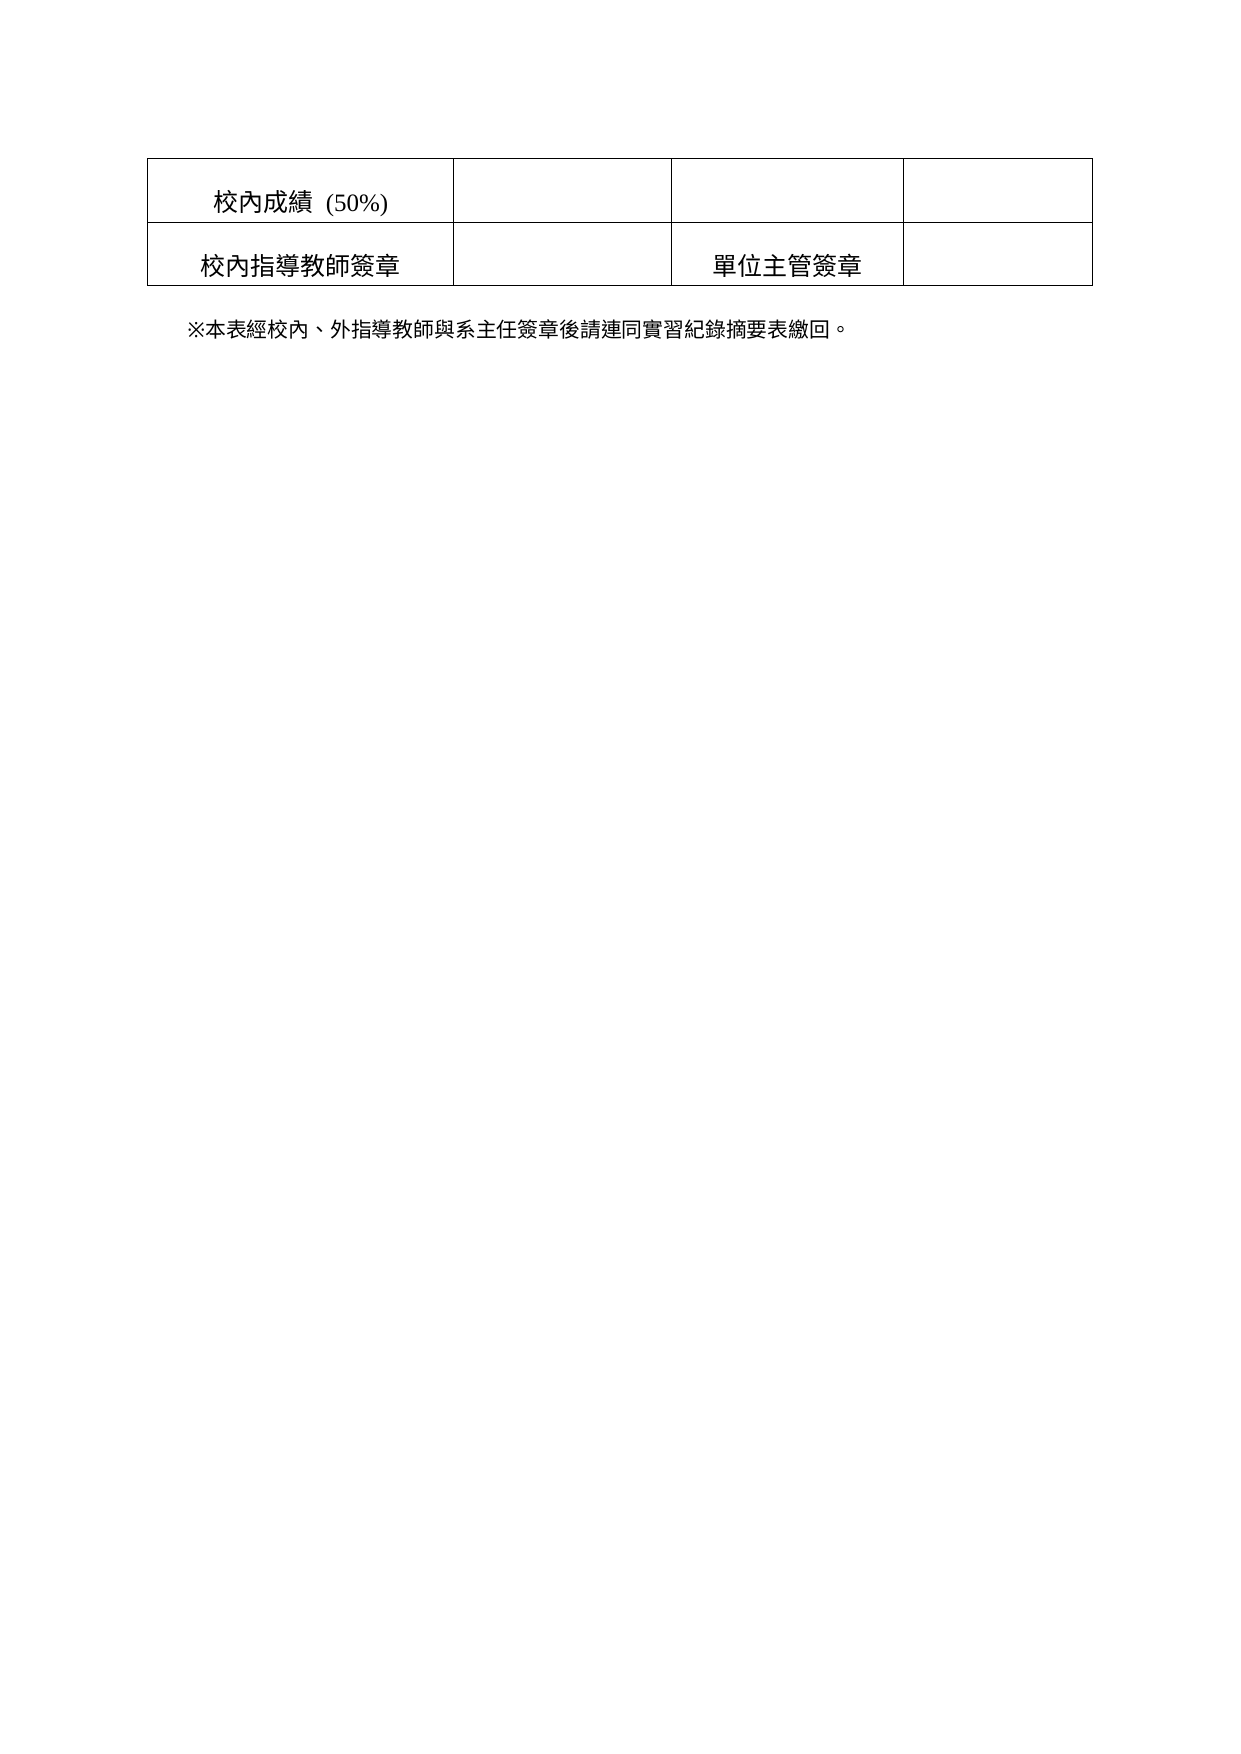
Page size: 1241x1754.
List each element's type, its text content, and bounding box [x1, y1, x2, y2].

table_cell [454, 223, 671, 285]
table_cell [904, 223, 1092, 285]
table_cell 校內成績 (50%) [148, 159, 453, 222]
table_cell [454, 159, 671, 222]
table_cell 單位主管簽章 [672, 223, 903, 285]
text ※本表經校內、外指導教師與系主任簽章後請連同實習紀錄摘要表繳回。 [187, 286, 1053, 349]
table_cell [672, 159, 903, 222]
table_cell 校內指導教師簽章 [148, 223, 453, 285]
table_cell [904, 159, 1092, 222]
